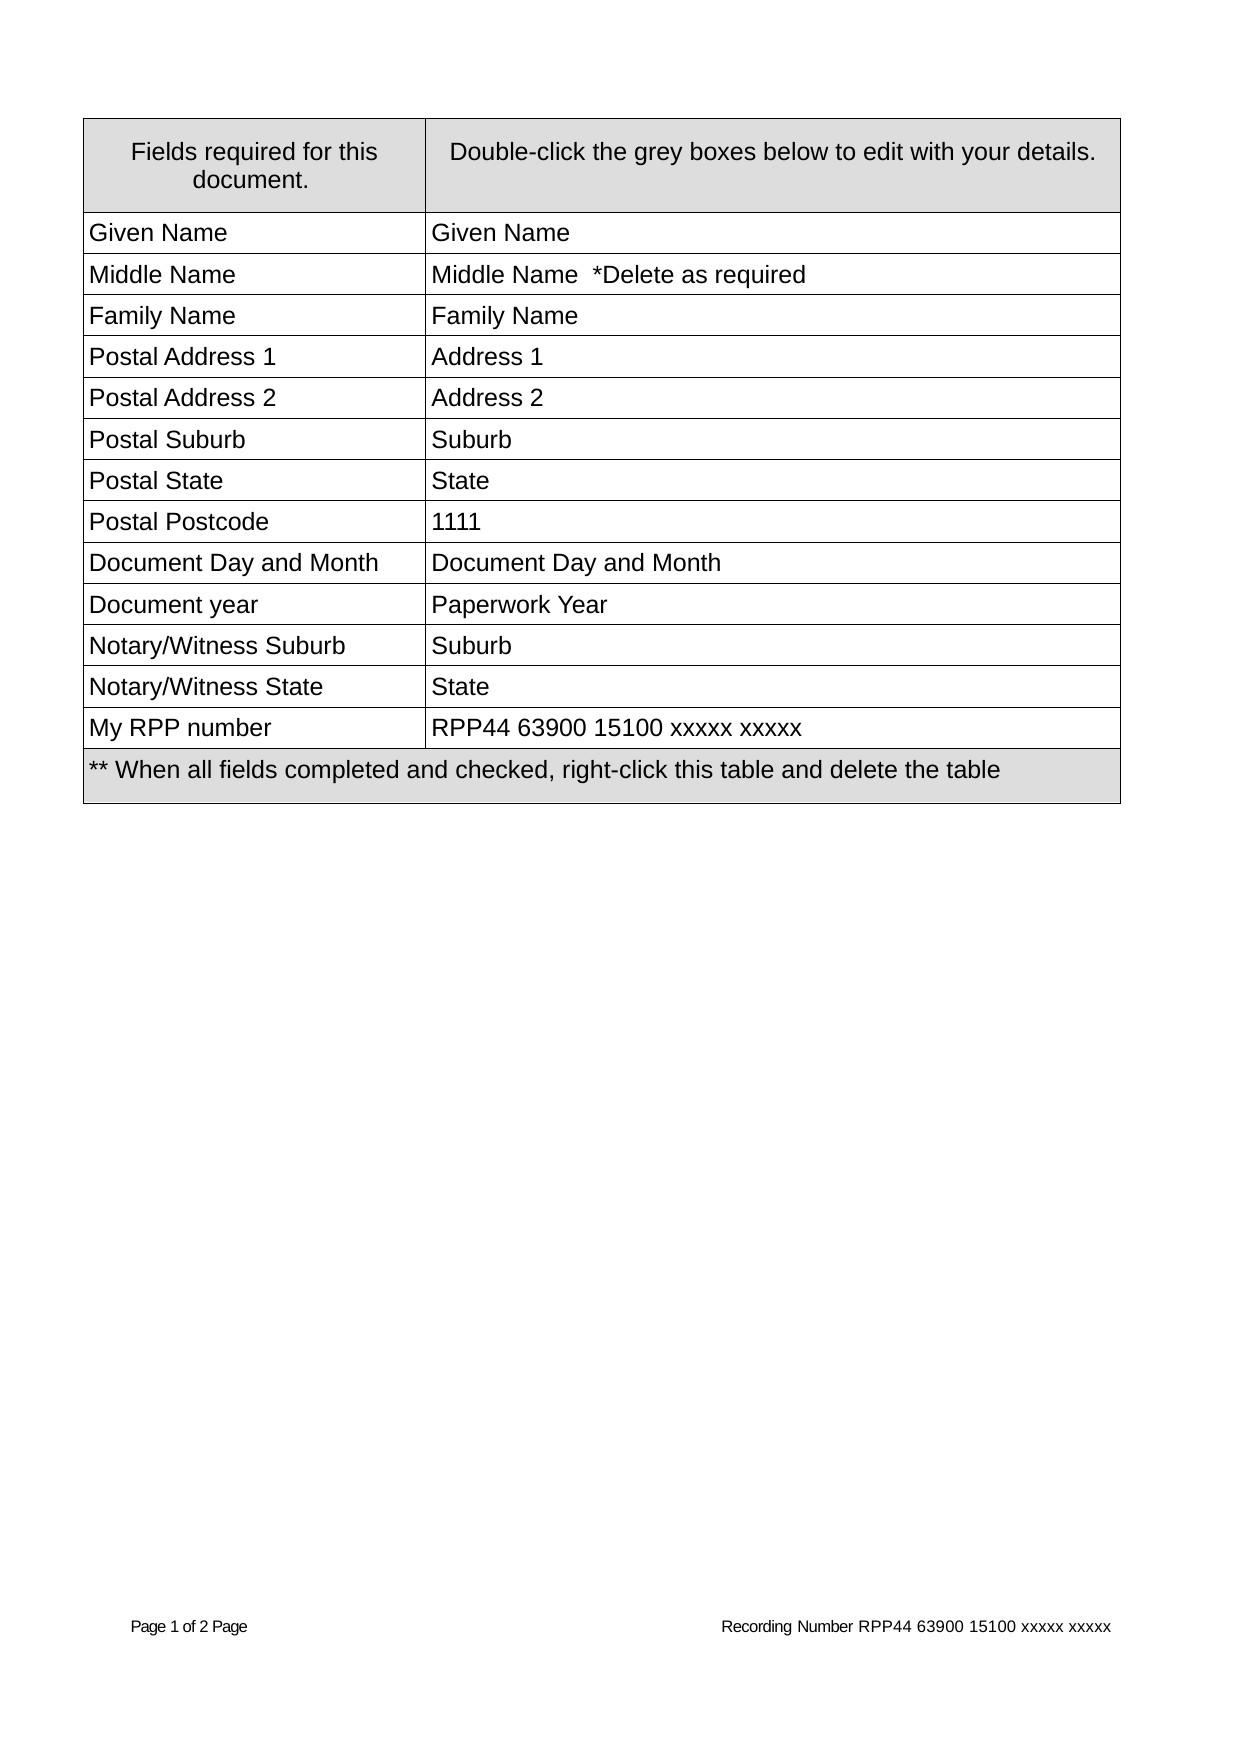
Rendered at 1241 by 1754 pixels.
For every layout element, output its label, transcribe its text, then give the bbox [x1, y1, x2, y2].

table_cell Postal State [84, 460, 425, 500]
table_cell Suburb [426, 625, 1120, 665]
table_cell Document Day and Month [84, 543, 425, 583]
table_cell Middle Name [84, 254, 425, 294]
table_cell Document Day and Month [426, 543, 1120, 583]
table_cell Address 2 [426, 378, 1120, 418]
table_cell Notary/Witness Suburb [84, 625, 425, 665]
table_cell RPP44 63900 15100 xxxxx xxxxx [426, 708, 1120, 748]
table_cell 1111 [426, 501, 1120, 542]
table_cell Address 1 [426, 336, 1120, 377]
table_cell ** When all fields completed and checked, right-click this table and delete the table [84, 749, 1120, 802]
table_cell My RPP number [84, 708, 425, 748]
table_cell Suburb [426, 419, 1120, 459]
table_cell Given Name [84, 213, 425, 253]
table_cell Postal Postcode [84, 501, 425, 542]
table_cell Paperwork Year [426, 584, 1120, 624]
table_cell State [426, 460, 1120, 500]
table_cell State [426, 666, 1120, 707]
table_cell Given Name [426, 213, 1120, 253]
table_cell Postal Address 1 [84, 336, 425, 377]
table_cell Family Name [84, 295, 425, 335]
table_header Double-click the grey boxes below to edit with your details. [426, 119, 1120, 212]
table_cell Notary/Witness State [84, 666, 425, 707]
table_cell Document year [84, 584, 425, 624]
table_cell Postal Address 2 [84, 378, 425, 418]
table_cell Family Name [426, 295, 1120, 335]
table_cell Middle Name *Delete as required [426, 254, 1120, 294]
table_header Fields required for this document. [84, 119, 425, 212]
table_cell Postal Suburb [84, 419, 425, 459]
